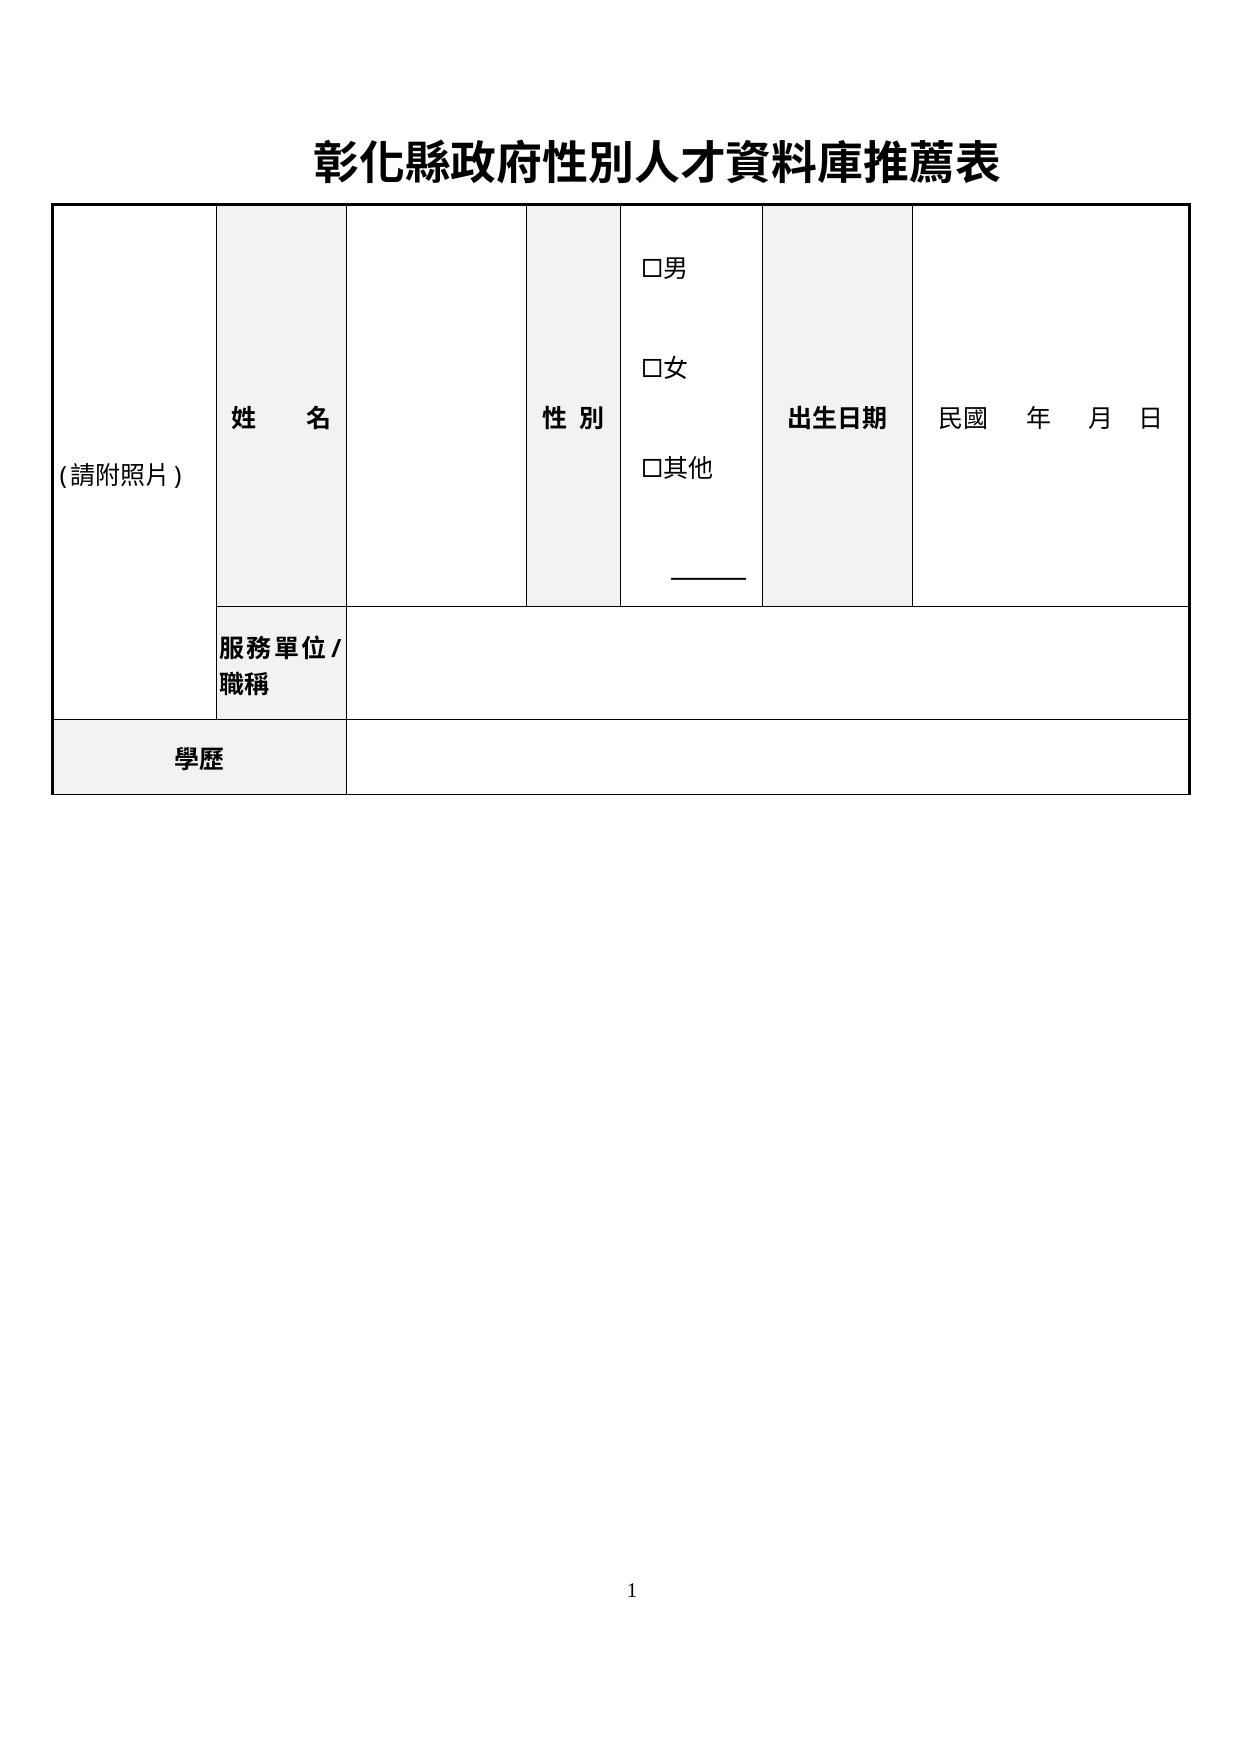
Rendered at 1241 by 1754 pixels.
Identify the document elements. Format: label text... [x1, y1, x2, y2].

table_header 男 女 其他 _____ [621, 206, 762, 606]
table_cell [347, 607, 1188, 719]
table_header [347, 206, 526, 606]
table_cell [347, 720, 1188, 794]
table_cell 服務單位/職稱 [217, 607, 346, 719]
table_header 姓 名 [217, 206, 346, 606]
text 彰化縣政府性別人才資料庫推薦表 [94, 126, 1128, 193]
table_header 性 別 [527, 206, 620, 606]
table_header (請附照片) [54, 206, 216, 719]
table_cell 學歷 [54, 720, 346, 794]
table_header 出生日期 [763, 206, 912, 606]
table_header 民國 年 月 日 [913, 206, 1188, 606]
